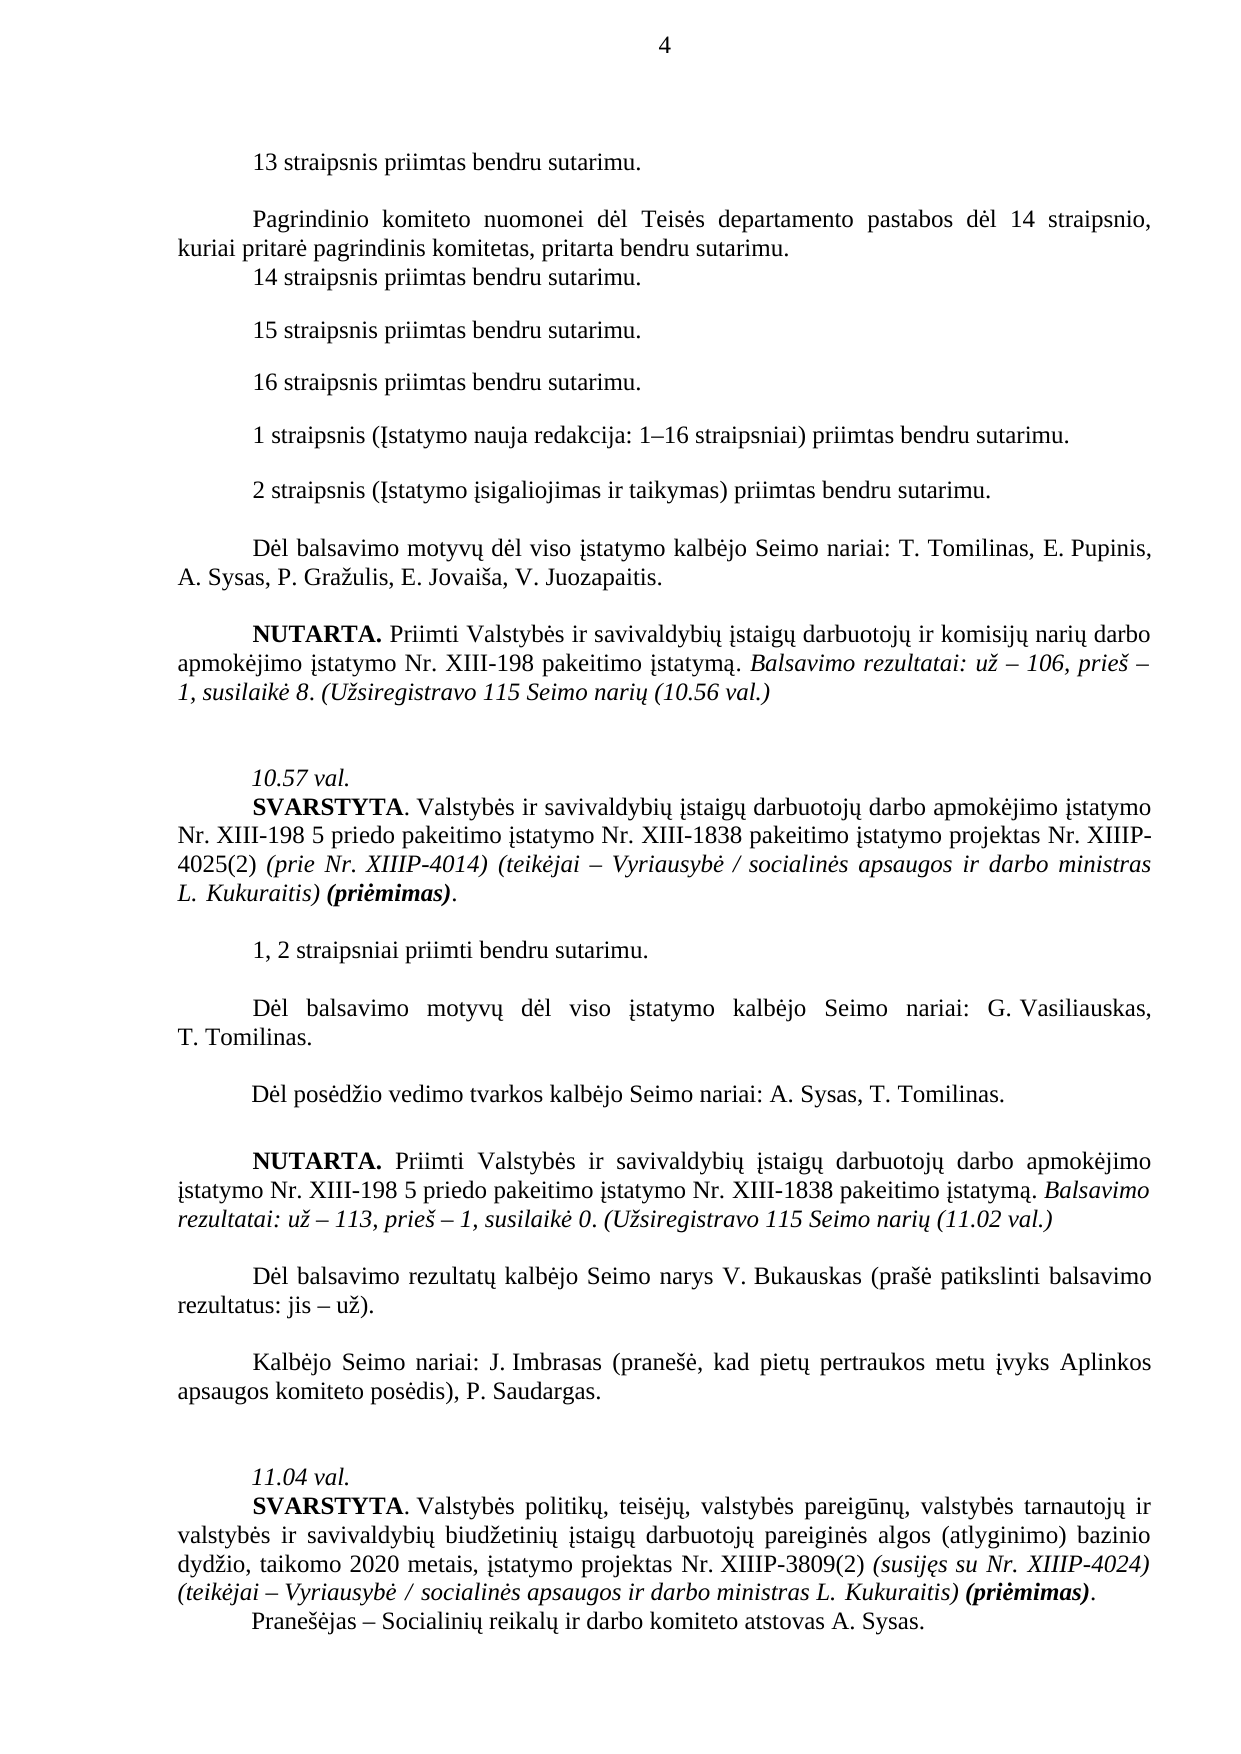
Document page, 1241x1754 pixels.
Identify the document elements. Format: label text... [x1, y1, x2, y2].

text 2 straipsnis (Įstatymo įsigaliojimas ir taikymas) priimtas bendru sutarimu. [177, 475, 1152, 504]
text SVARSTYTA. Valstybės politikų, teisėjų, valstybės pareigūnų, valstybės tarnautojų ir valstybės ir savivaldybių biudžetinių įstaigų darbuotojų pareiginės algos (atlyginimo) bazinio dydžio, taikomo 2020 metais, įstatymo projektas Nr. XIIIP-3809(2) (susijęs su Nr. XIIIP-4024) (teikėjai – Vyriausybė / socialinės apsaugos ir darbo ministras L. Kukuraitis) (priėmimas). [177, 1491, 1152, 1606]
text Dėl balsavimo rezultatų kalbėjo Seimo narys V. Bukauskas (prašė patikslinti balsavimo rezultatus: jis – už). [177, 1261, 1152, 1319]
text 1 straipsnis (Įstatymo nauja redakcija: 1–16 straipsniai) priimtas bendru sutarimu. [177, 420, 1152, 449]
text Kalbėjo Seimo nariai: J. Imbrasas (pranešė, kad pietų pertraukos metu įvyks Aplinkos apsaugos komiteto posėdis), P. Saudargas. [177, 1347, 1152, 1405]
text Pagrindinio komiteto nuomonei dėl Teisės departamento pastabos dėl 14 straipsnio, kuriai pritarė pagrindinis komitetas, pritarta bendru sutarimu. [177, 204, 1152, 262]
text NUTARTA. Priimti Valstybės ir savivaldybių įstaigų darbuotojų darbo apmokėjimo įstatymo Nr. XIII-198 5 priedo pakeitimo įstatymo Nr. XIII-1838 pakeitimo įstatymą. Balsavimo rezultatai: už – 113, prieš – 1, susilaikė 0. (Užsiregistravo 115 Seimo narių (11.02 val.) [177, 1146, 1152, 1232]
text Dėl posėdžio vedimo tvarkos kalbėjo Seimo nariai: A. Sysas, T. Tomilinas. [177, 1079, 1152, 1108]
text 10.57 val. [177, 763, 1152, 792]
text 11.04 val. [177, 1462, 1152, 1491]
text 16 straipsnis priimtas bendru sutarimu. [177, 367, 1152, 396]
text 14 straipsnis priimtas bendru sutarimu. [177, 262, 1152, 291]
text NUTARTA. Priimti Valstybės ir savivaldybių įstaigų darbuotojų ir komisijų narių darbo apmokėjimo įstatymo Nr. XIII-198 pakeitimo įstatymą. Balsavimo rezultatai: už – 106, prieš – 1, susilaikė 8. (Užsiregistravo 115 Seimo narių (10.56 val.) [177, 619, 1152, 705]
text 13 straipsnis priimtas bendru sutarimu. [177, 147, 1152, 176]
text Pranešėjas – Socialinių reikalų ir darbo komiteto atstovas A. Sysas. [177, 1606, 1152, 1635]
text SVARSTYTA. Valstybės ir savivaldybių įstaigų darbuotojų darbo apmokėjimo įstatymo Nr. XIII-198 5 priedo pakeitimo įstatymo Nr. XIII-1838 pakeitimo įstatymo projektas Nr. XIIIP-4025(2) (prie Nr. XIIIP-4014) (teikėjai – Vyriausybė / socialinės apsaugos ir darbo ministras L. Kukuraitis) (priėmimas). [177, 792, 1152, 907]
text Dėl balsavimo motyvų dėl viso įstatymo kalbėjo Seimo nariai: T. Tomilinas, E. Pupinis, A. Sysas, P. Gražulis, E. Jovaiša, V. Juozapaitis. [177, 533, 1152, 590]
text 1, 2 straipsniai priimti bendru sutarimu. [177, 935, 1152, 964]
text Dėl balsavimo motyvų dėl viso įstatymo kalbėjo Seimo nariai: G. Vasiliauskas, T. Tomilinas. [177, 993, 1152, 1050]
text 15 straipsnis priimtas bendru sutarimu. [177, 315, 1152, 343]
